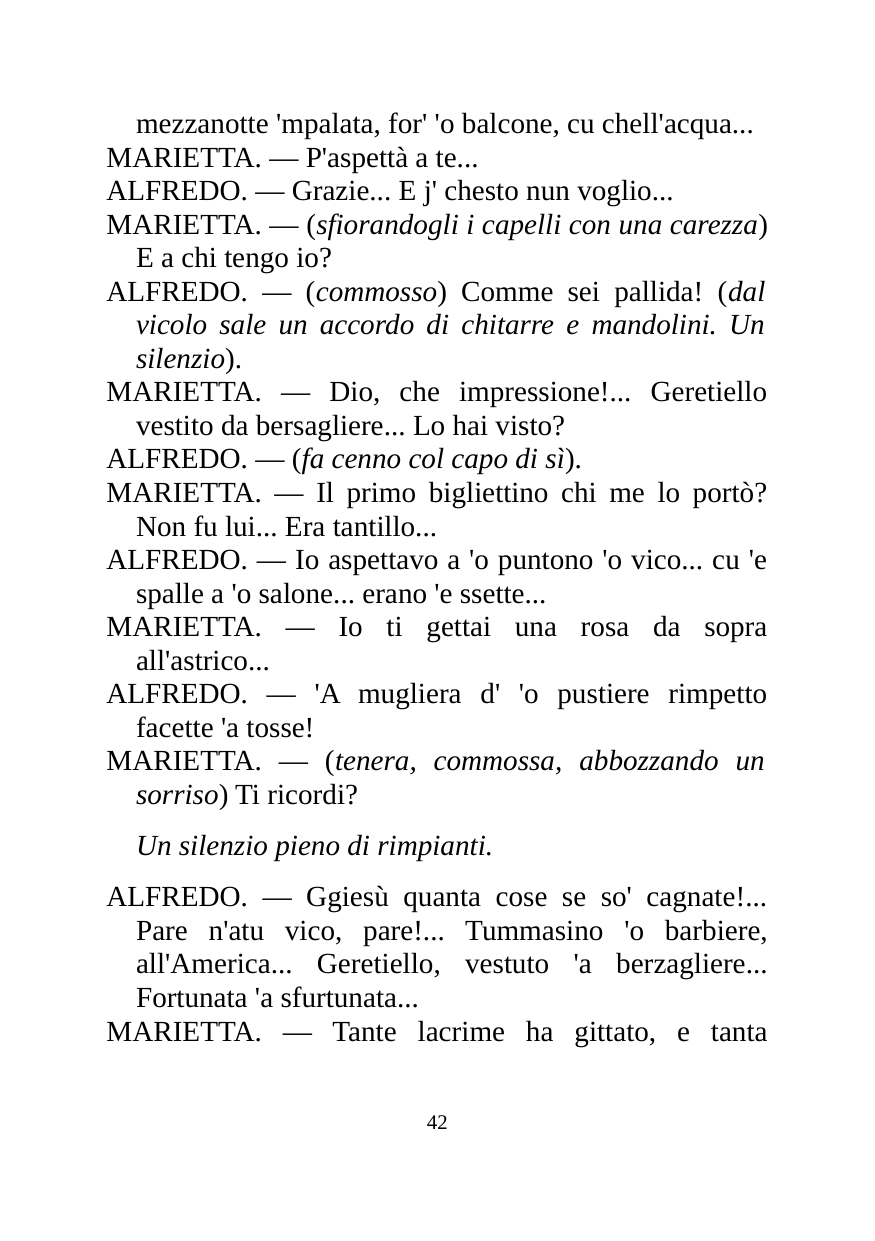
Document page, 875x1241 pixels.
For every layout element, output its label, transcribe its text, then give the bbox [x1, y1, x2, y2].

text ALFREDO. — Ggiesù quanta cose se so' cagnate!... Pare n'atu vico, pare!... Tummasino 'o barbiere, all'America... Geretiello, vestuto 'a berzagliere... Fortunata 'a sfurtunata... [106, 879, 768, 1014]
text MARIETTA. — Dio, che impressione!... Geretiello vestito da bersagliere... Lo hai visto? [106, 374, 768, 442]
text mezzanotte 'mpalata, for' 'o balcone, cu chell'acqua... [106, 106, 768, 140]
text ALFREDO. — (fa cenno col capo di sì). [106, 442, 768, 475]
text MARIETTA. — (tenera, commossa, abbozzando un sorriso) Ti ricordi? [106, 743, 768, 811]
text MARIETTA. — (sfiorandogli i capelli con una carezza) E a chi tengo io? [106, 207, 768, 274]
text Un silenzio pieno di rimpianti. [106, 828, 768, 862]
text ALFREDO. — Io aspettavo a 'o puntono 'o vico... cu 'e spalle a 'o salone... erano 'e ssette... [106, 542, 768, 609]
text MARIETTA. — Io ti gettai una rosa da sopra all'astrico... [106, 609, 768, 676]
text ALFREDO. — 'A mugliera d' 'o pustiere rimpetto facette 'a tosse! [106, 676, 768, 743]
text MARIETTA. — P'aspettà a te... [106, 140, 768, 173]
text ALFREDO. — (commosso) Comme sei pallida! (dal vicolo sale un accordo di chitarre e mandolini. Un silenzio). [106, 274, 768, 374]
text MARIETTA. — Il primo bigliettino chi me lo portò? Non fu lui... Era tantillo... [106, 475, 768, 542]
text ALFREDO. — Grazie... E j' chesto nun voglio... [106, 173, 768, 207]
text MARIETTA. — Tante lacrime ha gittato, e tanta [106, 1014, 768, 1047]
